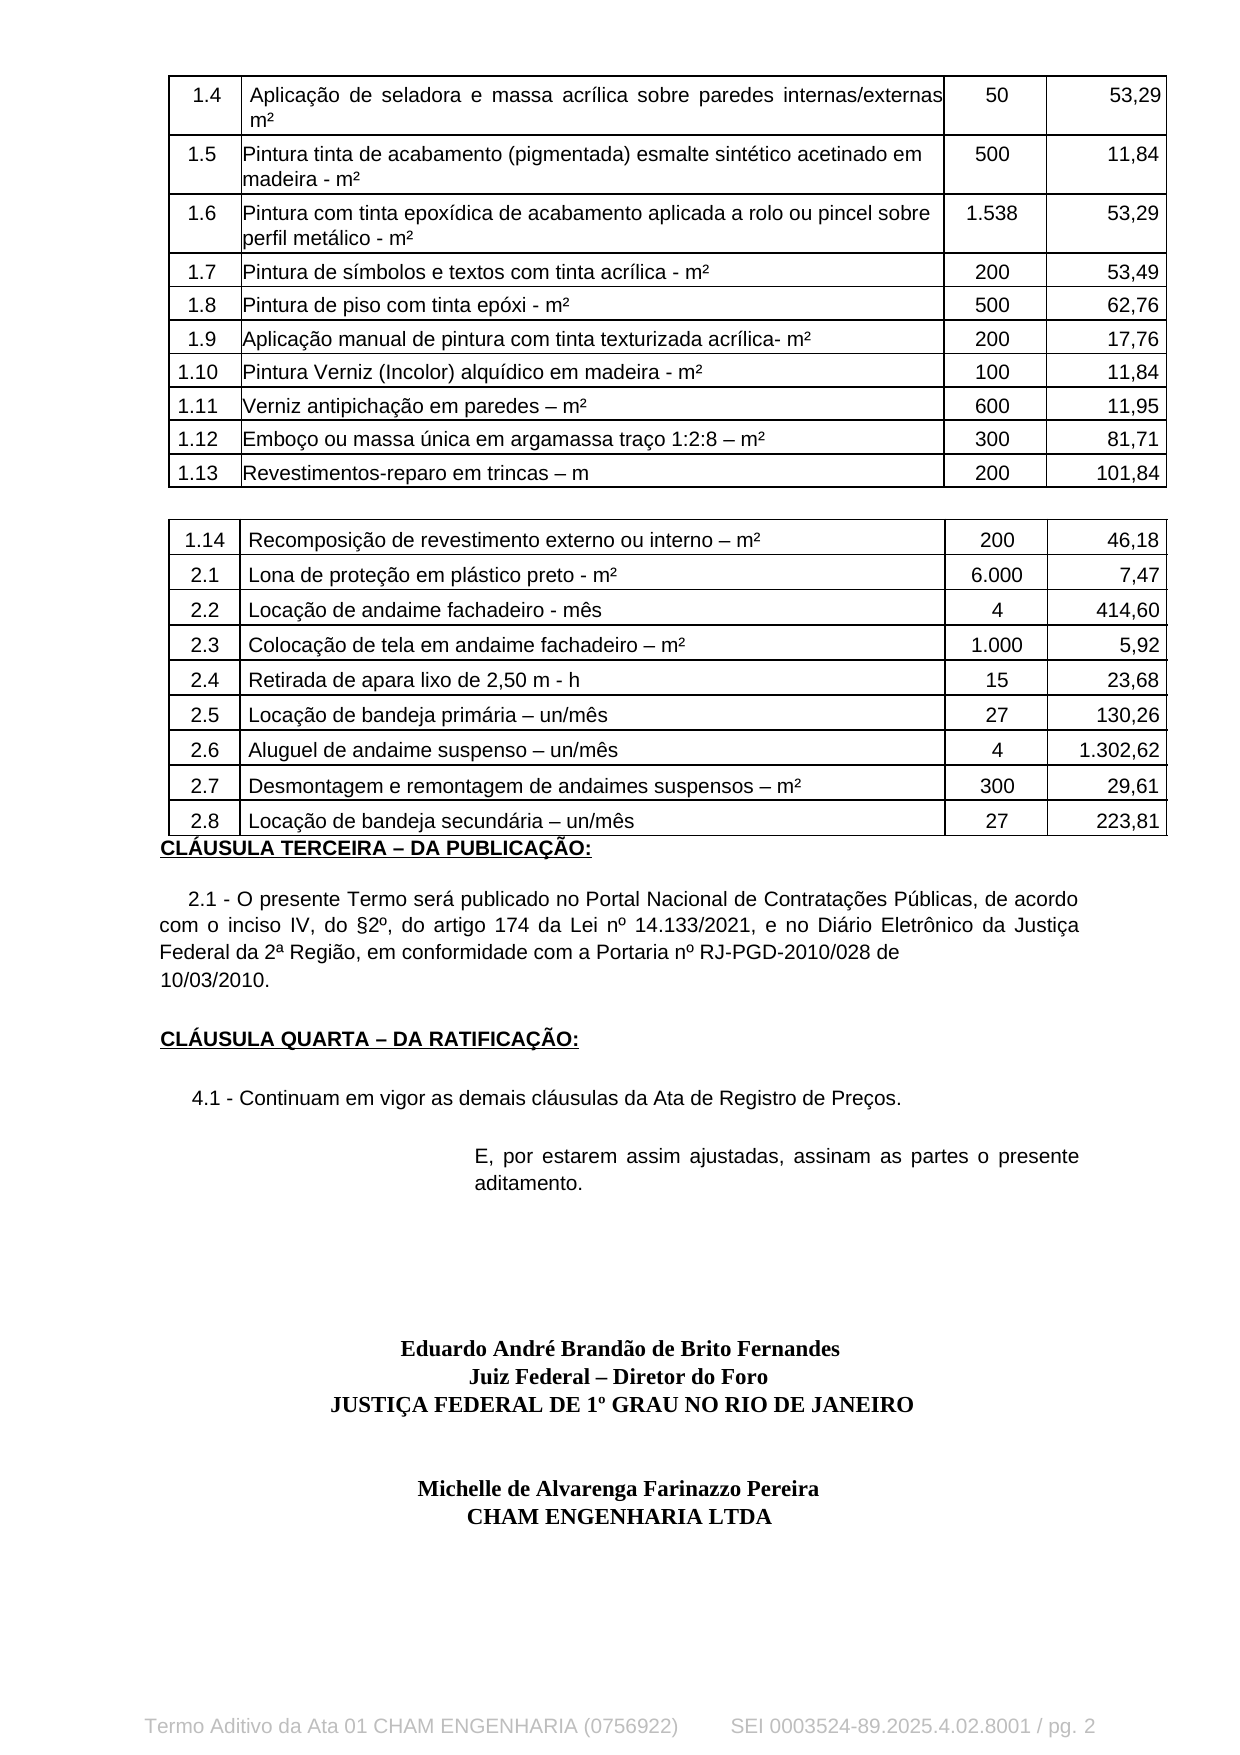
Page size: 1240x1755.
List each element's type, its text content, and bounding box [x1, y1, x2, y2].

table_header 46,18 [1048, 520, 1166, 554]
table_cell Locação de bandeja secundária – un/mês [241, 801, 944, 834]
text Michelle de Alvarenga Farinazzo Pereira [73, 1475, 1164, 1502]
table_cell 53,29 [1047, 195, 1166, 252]
table_cell Retirada de apara lixo de 2,50 m - h [241, 661, 944, 694]
table_cell 1.4 [170, 77, 241, 134]
table_cell Aplicação manual de pintura com tinta texturizada acrílica- m² [242, 321, 943, 352]
table_cell Pintura tinta de acabamento (pigmentada) esmalte sintético acetinado em madeira - m² [242, 136, 943, 193]
table_cell Lona de proteção em plástico preto - m² [241, 555, 944, 589]
table_cell Pintura com tinta epoxídica de acabamento aplicada a rolo ou pincel sobre perfil metálico - m² [242, 195, 943, 252]
text CLÁUSULA TERCEIRA – DA PUBLICAÇÃO: [160, 836, 1167, 860]
table_cell 11,84 [1047, 354, 1166, 386]
table_cell 4 [946, 731, 1047, 764]
table_cell Revestimentos-reparo em trincas – m [242, 455, 943, 486]
table_cell 1.11 [170, 388, 241, 419]
table_cell Aluguel de andaime suspenso – un/mês [241, 731, 944, 764]
table_cell 11,84 [1047, 136, 1166, 193]
text JUSTIÇA FEDERAL DE 1º GRAU NO RIO DE JANEIRO [330, 1391, 1167, 1417]
table_cell 1.10 [170, 354, 241, 386]
table_cell 2.8 [170, 801, 239, 834]
table_cell 2.3 [170, 626, 239, 659]
table_cell 100 [945, 354, 1046, 386]
table_cell 2.4 [170, 661, 239, 694]
table_cell 500 [945, 287, 1046, 319]
table_cell 1.5 [170, 136, 241, 193]
table_cell 223,81 [1048, 801, 1166, 834]
table_cell 27 [946, 696, 1047, 729]
table_cell 300 [945, 421, 1046, 453]
table_cell 53,49 [1047, 254, 1166, 286]
table_cell 101,84 [1047, 455, 1166, 486]
table_cell 200 [945, 455, 1046, 486]
table_cell 1.302,62 [1048, 731, 1166, 764]
table_cell 200 [945, 321, 1046, 352]
table_cell Desmontagem e remontagem de andaimes suspensos – m² [241, 766, 944, 799]
table_cell 1.6 [170, 195, 241, 252]
table_header 1.14 [170, 520, 239, 554]
table_cell 23,68 [1048, 661, 1166, 694]
table_cell Locação de andaime fachadeiro - mês [241, 590, 944, 624]
table_cell 2.2 [170, 590, 239, 624]
table_cell 11,95 [1047, 388, 1166, 419]
table_cell 50 [945, 77, 1046, 134]
text CHAM ENGENHARIA LTDA [73, 1503, 1166, 1530]
table_cell 2.5 [170, 696, 239, 729]
text 4.1 - Continuam em vigor as demais cláusulas da Ata de Registro de Preços. [192, 1085, 1080, 1109]
table_cell 1.000 [946, 626, 1047, 659]
table_header Recomposição de revestimento externo ou interno – m² [241, 520, 944, 554]
text 10/03/2010. [160, 968, 1080, 992]
table_cell 1.9 [170, 321, 241, 352]
text CLÁUSULA QUARTA – DA RATIFICAÇÃO: [160, 1027, 1167, 1051]
text 2.1 - O presente Termo será publicado no Portal Nacional de Contratações Públicas, de acordo com o inciso IV, do §2º, do artigo 174 da Lei nº 14.133/2021, e no Diário Eletrônico da Justiça Federal da 2ª Região, em conformidade com a Portaria nº RJ-PGD-2010/028 de [159, 887, 1080, 964]
table_cell 27 [946, 801, 1047, 834]
table_cell 17,76 [1047, 321, 1166, 352]
table_cell 62,76 [1047, 287, 1166, 319]
table_cell Emboço ou massa única em argamassa traço 1:2:8 – m² [242, 421, 943, 453]
table_cell 130,26 [1048, 696, 1166, 729]
table_cell 1.7 [170, 254, 241, 286]
table_cell 1.8 [170, 287, 241, 319]
table_cell 4 [946, 590, 1047, 624]
table_cell 300 [946, 766, 1047, 799]
text E, por estarem assim ajustadas, assinam as partes o presente aditamento. [474, 1144, 1080, 1195]
table_cell 29,61 [1048, 766, 1166, 799]
table_cell Aplicação de seladora e massa acrílica sobre paredes internas/externas m² [242, 77, 943, 134]
table_cell 500 [945, 136, 1046, 193]
table_cell Colocação de tela em andaime fachadeiro – m² [241, 626, 944, 659]
table_cell Locação de bandeja primária – un/mês [241, 696, 944, 729]
table_header 200 [946, 520, 1047, 554]
table_cell Pintura de símbolos e textos com tinta acrílica - m² [242, 254, 943, 286]
table_cell 15 [946, 661, 1047, 694]
table_cell 1.538 [945, 195, 1046, 252]
table_cell 414,60 [1048, 590, 1166, 624]
table_cell 81,71 [1047, 421, 1166, 453]
table_cell 200 [945, 254, 1046, 286]
text Juiz Federal – Diretor do Foro [73, 1363, 1164, 1389]
table_cell Pintura Verniz (Incolor) alquídico em madeira - m² [242, 354, 943, 386]
table_cell 6.000 [946, 555, 1047, 589]
text Eduardo André Brandão de Brito Fernandes [73, 1335, 1167, 1361]
table_cell Pintura de piso com tinta epóxi - m² [242, 287, 943, 319]
table_cell 7,47 [1048, 555, 1166, 589]
table_cell 2.7 [170, 766, 239, 799]
table_cell 5,92 [1048, 626, 1166, 659]
table_cell 2.1 [170, 555, 239, 589]
table_cell Verniz antipichação em paredes – m² [242, 388, 943, 419]
table_cell 600 [945, 388, 1046, 419]
table_cell 53,29 [1047, 77, 1166, 134]
table_cell 2.6 [170, 731, 239, 764]
table_cell 1.12 [170, 421, 241, 453]
table_cell 1.13 [170, 455, 241, 486]
